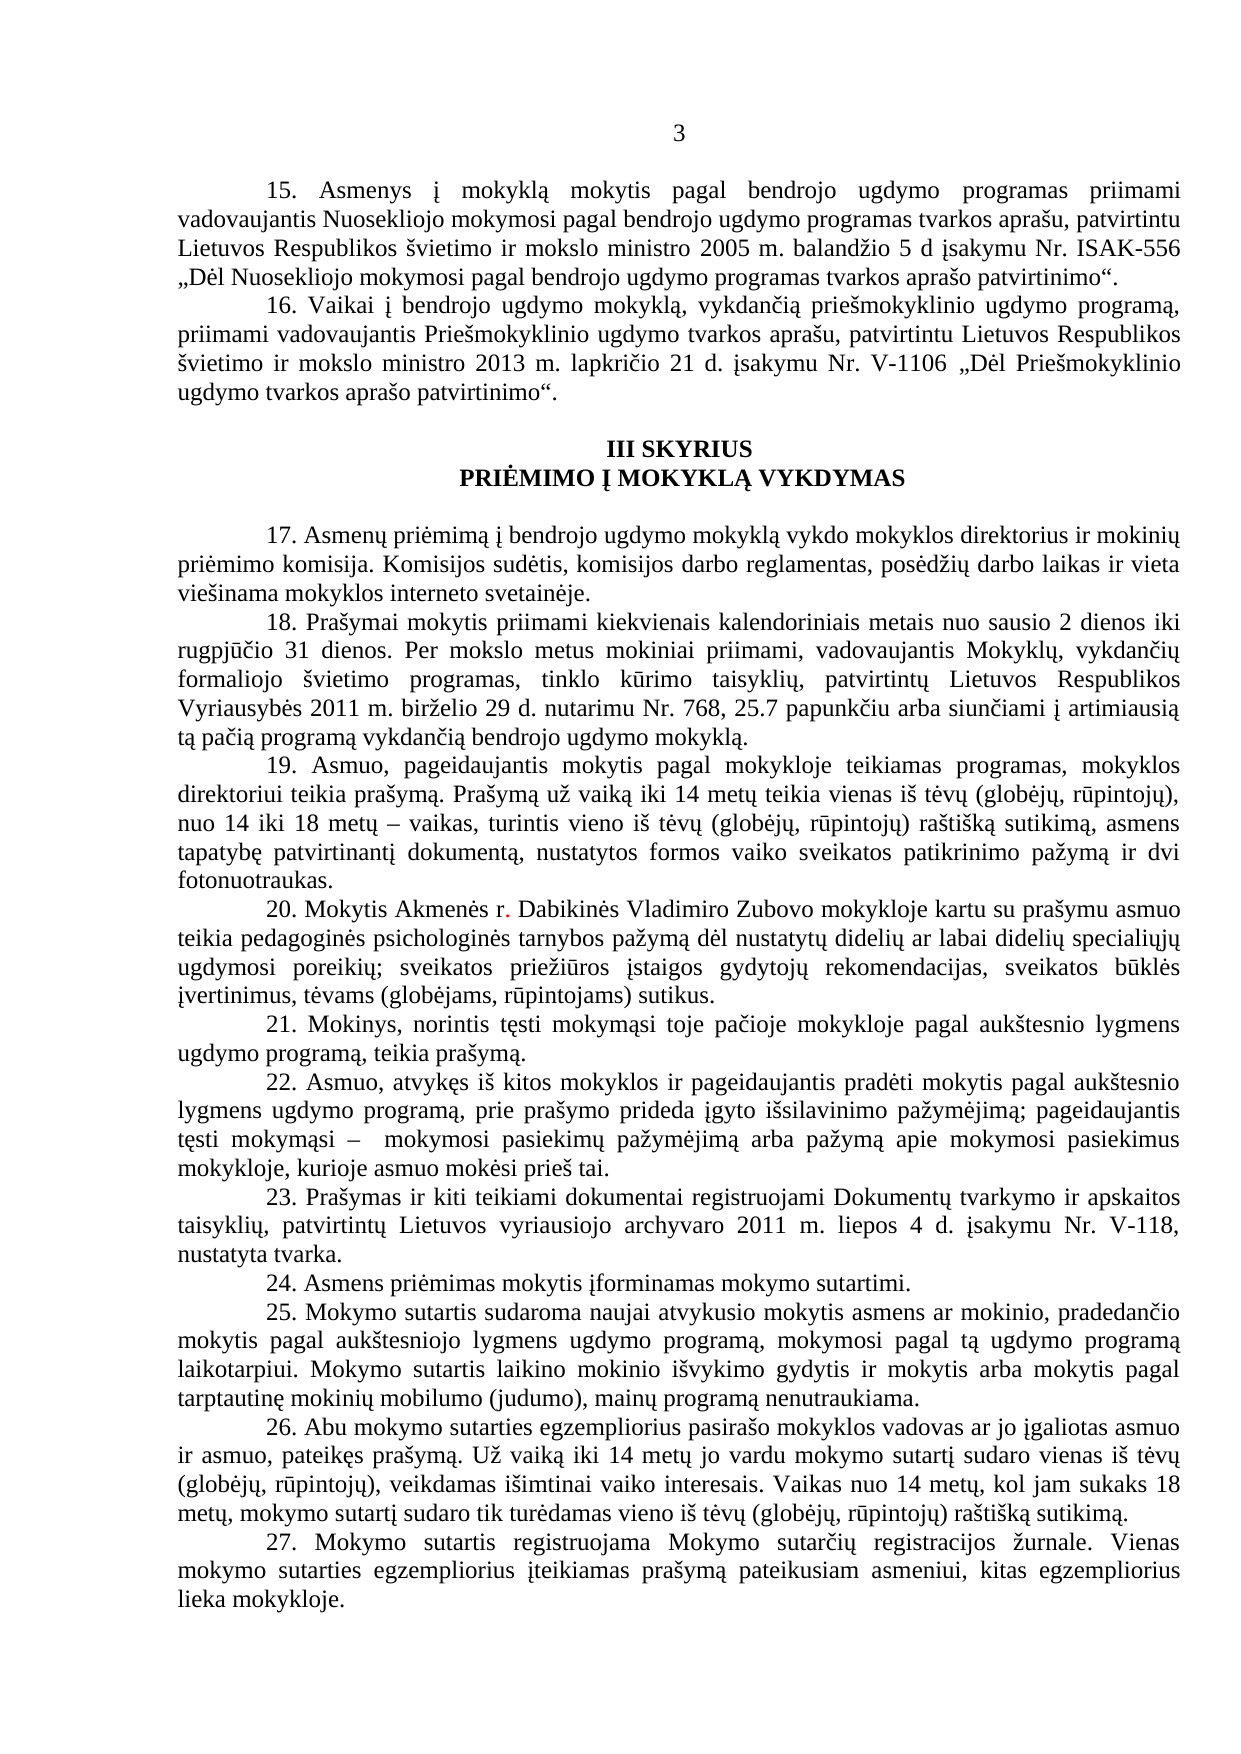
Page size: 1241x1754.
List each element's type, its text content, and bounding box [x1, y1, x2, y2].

text 27. Mokymo sutartis registruojama Mokymo sutarčių registracijos žurnale. Vienas mokymo sutarties egzempliorius įteikiamas prašymą pateikusiam asmeniui, kitas egzempliorius lieka mokykloje. [177, 1527, 1181, 1613]
text 24. Asmens priėmimas mokytis įforminamas mokymo sutartimi. [177, 1268, 1181, 1297]
text 18. Prašymai mokytis priimami kiekvienais kalendoriniais metais nuo sausio 2 dienos iki rugpjūčio 31 dienos. Per mokslo metus mokiniai priimami, vadovaujantis Mokyklų, vykdančių formaliojo švietimo programas, tinklo kūrimo taisyklių, patvirtintų Lietuvos Respublikos Vyriausybės 2011 m. birželio 29 d. nutarimu Nr. 768, 25.7 papunkčiu arba siunčiami į artimiausią tą pačią programą vykdančią bendrojo ugdymo mokyklą. [177, 607, 1181, 751]
text 23. Prašymas ir kiti teikiami dokumentai registruojami Dokumentų tvarkymo ir apskaitos taisyklių, patvirtintų Lietuvos vyriausiojo archyvaro 2011 m. liepos 4 d. įsakymu Nr. V-118, nustatyta tvarka. [177, 1182, 1181, 1268]
text 16. Vaikai į bendrojo ugdymo mokyklą, vykdančią priešmokyklinio ugdymo programą, priimami vadovaujantis Priešmokyklinio ugdymo tvarkos aprašu, patvirtintu Lietuvos Respublikos švietimo ir mokslo ministro 2013 m. lapkričio 21 d. įsakymu Nr. V-1106 „Dėl Priešmokyklinio ugdymo tvarkos aprašo patvirtinimo“. [177, 291, 1181, 406]
text 25. Mokymo sutartis sudaroma naujai atvykusio mokytis asmens ar mokinio, pradedančio mokytis pagal aukštesniojo lygmens ugdymo programą, mokymosi pagal tą ugdymo programą laikotarpiui. Mokymo sutartis laikino mokinio išvykimo gydytis ir mokytis arba mokytis pagal tarptautinę mokinių mobilumo (judumo), mainų programą nenutraukiama. [177, 1297, 1181, 1412]
text 22. Asmuo, atvykęs iš kitos mokyklos ir pageidaujantis pradėti mokytis pagal aukštesnio lygmens ugdymo programą, prie prašymo prideda įgyto išsilavinimo pažymėjimą; pageidaujantis tęsti mokymąsi – mokymosi pasiekimų pažymėjimą arba pažymą apie mokymosi pasiekimus mokykloje, kurioje asmuo mokėsi prieš tai. [177, 1067, 1181, 1182]
text 20. Mokytis Akmenės r. Dabikinės Vladimiro Zubovo mokykloje kartu su prašymu asmuo teikia pedagoginės psichologinės tarnybos pažymą dėl nustatytų didelių ar labai didelių specialiųjų ugdymosi poreikių; sveikatos priežiūros įstaigos gydytojų rekomendacijas, sveikatos būklės įvertinimus, tėvams (globėjams, rūpintojams) sutikus. [177, 894, 1181, 1009]
text 21. Mokinys, norintis tęsti mokymąsi toje pačioje mokykloje pagal aukštesnio lygmens ugdymo programą, teikia prašymą. [177, 1009, 1181, 1067]
text 17. Asmenų priėmimą į bendrojo ugdymo mokyklą vykdo mokyklos direktorius ir mokinių priėmimo komisija. Komisijos sudėtis, komisijos darbo reglamentas, posėdžių darbo laikas ir vieta viešinama mokyklos interneto svetainėje. [177, 521, 1181, 607]
text 15. Asmenys į mokyklą mokytis pagal bendrojo ugdymo programas priimami vadovaujantis Nuosekliojo mokymosi pagal bendrojo ugdymo programas tvarkos aprašu, patvirtintu Lietuvos Respublikos švietimo ir mokslo ministro 2005 m. balandžio 5 d įsakymu Nr. ISAK-556 „Dėl Nuosekliojo mokymosi pagal bendrojo ugdymo programas tvarkos aprašo patvirtinimo“. [177, 176, 1181, 291]
text 19. Asmuo, pageidaujantis mokytis pagal mokykloje teikiamas programas, mokyklos direktoriui teikia prašymą. Prašymą už vaiką iki 14 metų teikia vienas iš tėvų (globėjų, rūpintojų), nuo 14 iki 18 metų – vaikas, turintis vieno iš tėvų (globėjų, rūpintojų) raštišką sutikimą, asmens tapatybę patvirtinantį dokumentą, nustatytos formos vaiko sveikatos patikrinimo pažymą ir dvi fotonuotraukas. [177, 751, 1181, 894]
text 26. Abu mokymo sutarties egzempliorius pasirašo mokyklos vadovas ar jo įgaliotas asmuo ir asmuo, pateikęs prašymą. Už vaiką iki 14 metų jo vardu mokymo sutartį sudaro vienas iš tėvų (globėjų, rūpintojų), veikdamas išimtinai vaiko interesais. Vaikas nuo 14 metų, kol jam sukaks 18 metų, mokymo sutartį sudaro tik turėdamas vieno iš tėvų (globėjų, rūpintojų) raštišką sutikimą. [177, 1412, 1181, 1527]
text III SKYRIUS [177, 434, 1181, 463]
text PRIĖMIMO Į MOKYKLĄ VYKDYMAS [177, 463, 1181, 492]
